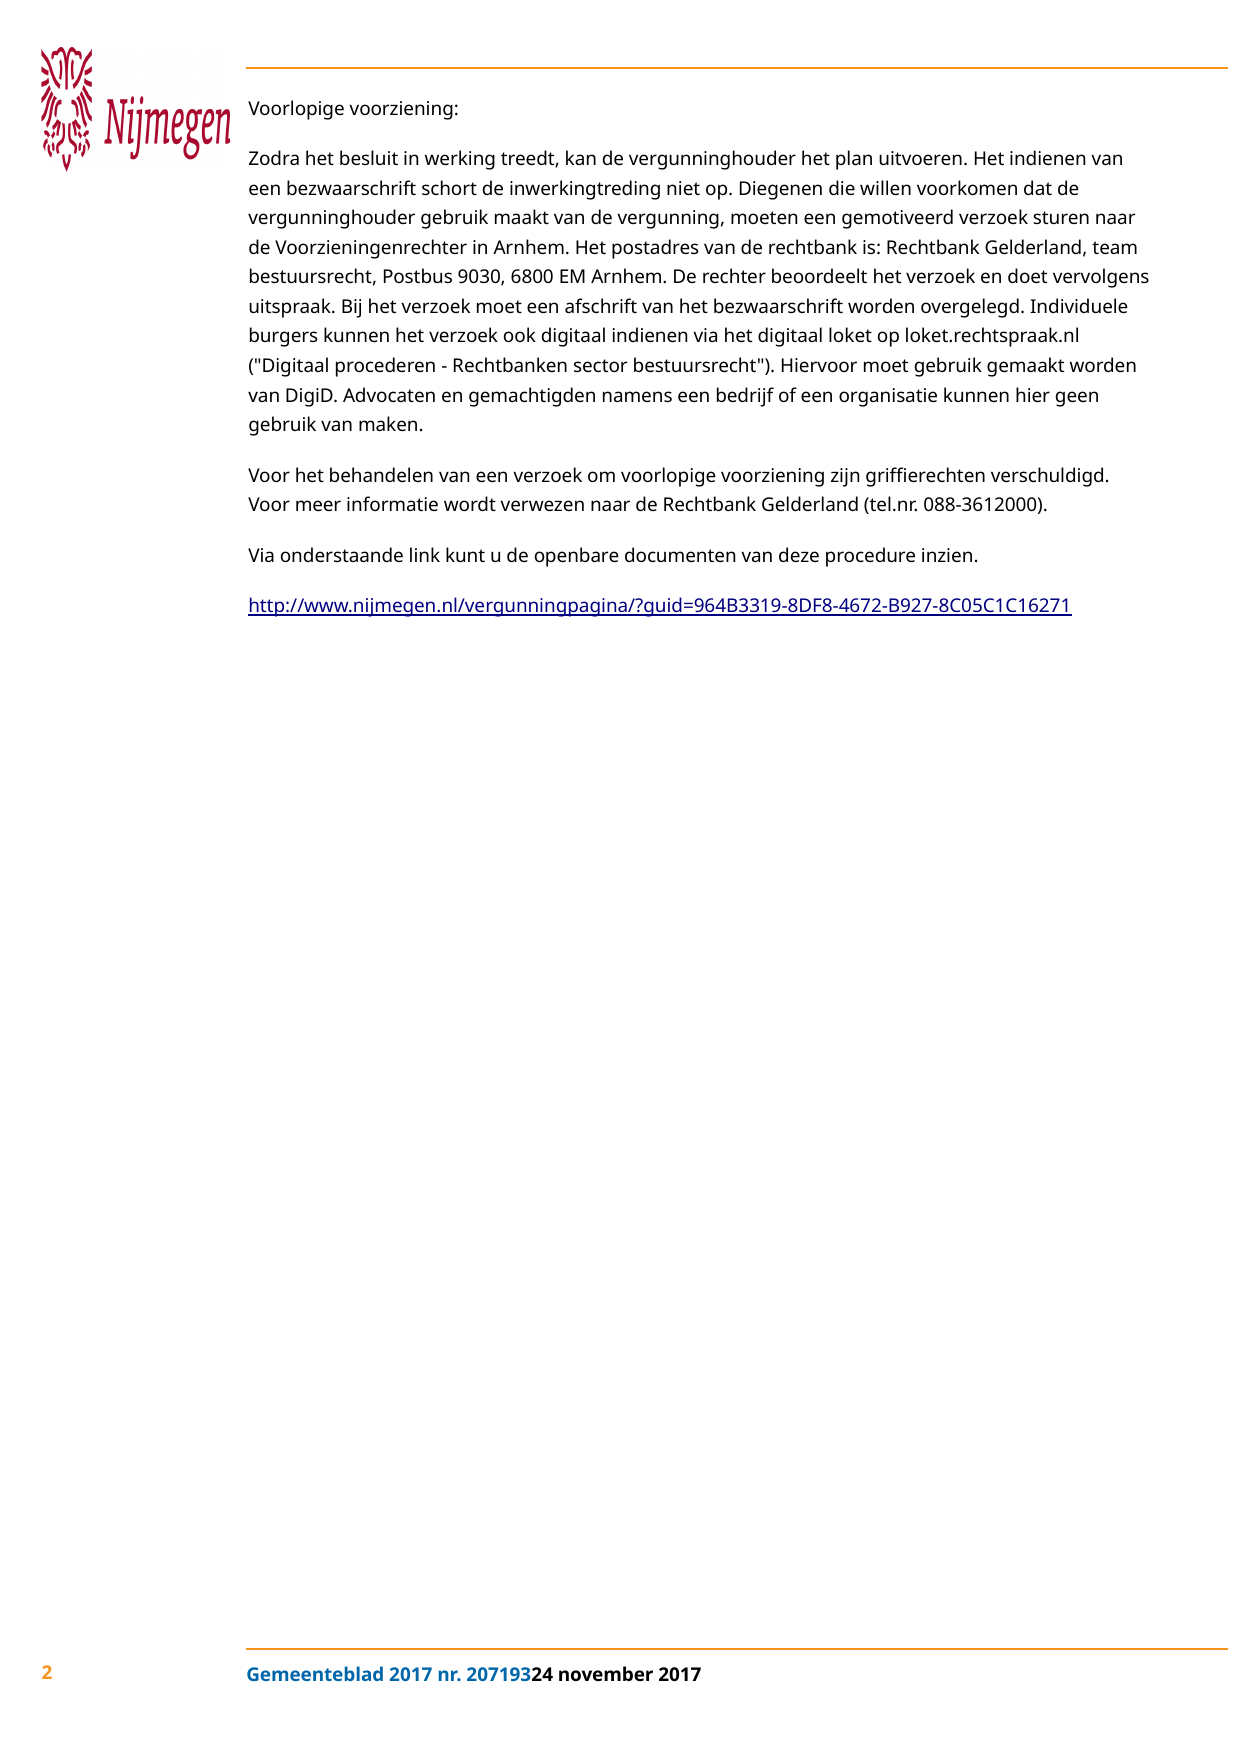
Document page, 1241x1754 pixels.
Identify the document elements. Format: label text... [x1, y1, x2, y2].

text Zodra het besluit in werking treedt, kan de vergunninghouder het plan uitvoeren. Het indienen van een bezwaarschrift schort de inwerkingtreding niet op. Diegenen die willen voorkomen dat de vergunninghouder gebruik maakt van de vergunning, moeten een gemotiveerd verzoek sturen naar de Voorzieningenrechter in Arnhem. Het postadres van de rechtbank is: Rechtbank Gelderland, team bestuursrecht, Postbus 9030, 6800 EM Arnhem. De rechter beoordeelt het verzoek en doet vervolgens uitspraak. Bij het verzoek moet een afschrift van het bezwaarschrift worden overgelegd. Individuele burgers kunnen het verzoek ook digitaal indienen via het digitaal loket op loket.rechtspraak.nl ("Digitaal procederen - Rechtbanken sector bestuursrecht"). Hiervoor moet gebruik gemaakt worden van DigiD. Advocaten en gemachtigden namens een bedrijf of een organisatie kunnen hier geen gebruik van maken. [248, 145, 1152, 437]
text Via onderstaande link kunt u de openbare documenten van deze procedure inzien. [248, 542, 1152, 568]
text Voorlopige voorziening: [248, 95, 1152, 121]
picture [41, 47, 231, 172]
text Voor het behandelen van een verzoek om voorlopige voorziening zijn griffierechten verschuldigd. Voor meer informatie wordt verwezen naar de Rechtbank Gelderland (tel.nr. 088-3612000). [248, 462, 1152, 517]
text http://www.nijmegen.nl/vergunningpagina/?guid=964B3319-8DF8-4672-B927-8C05C1C16271 [248, 592, 1152, 618]
